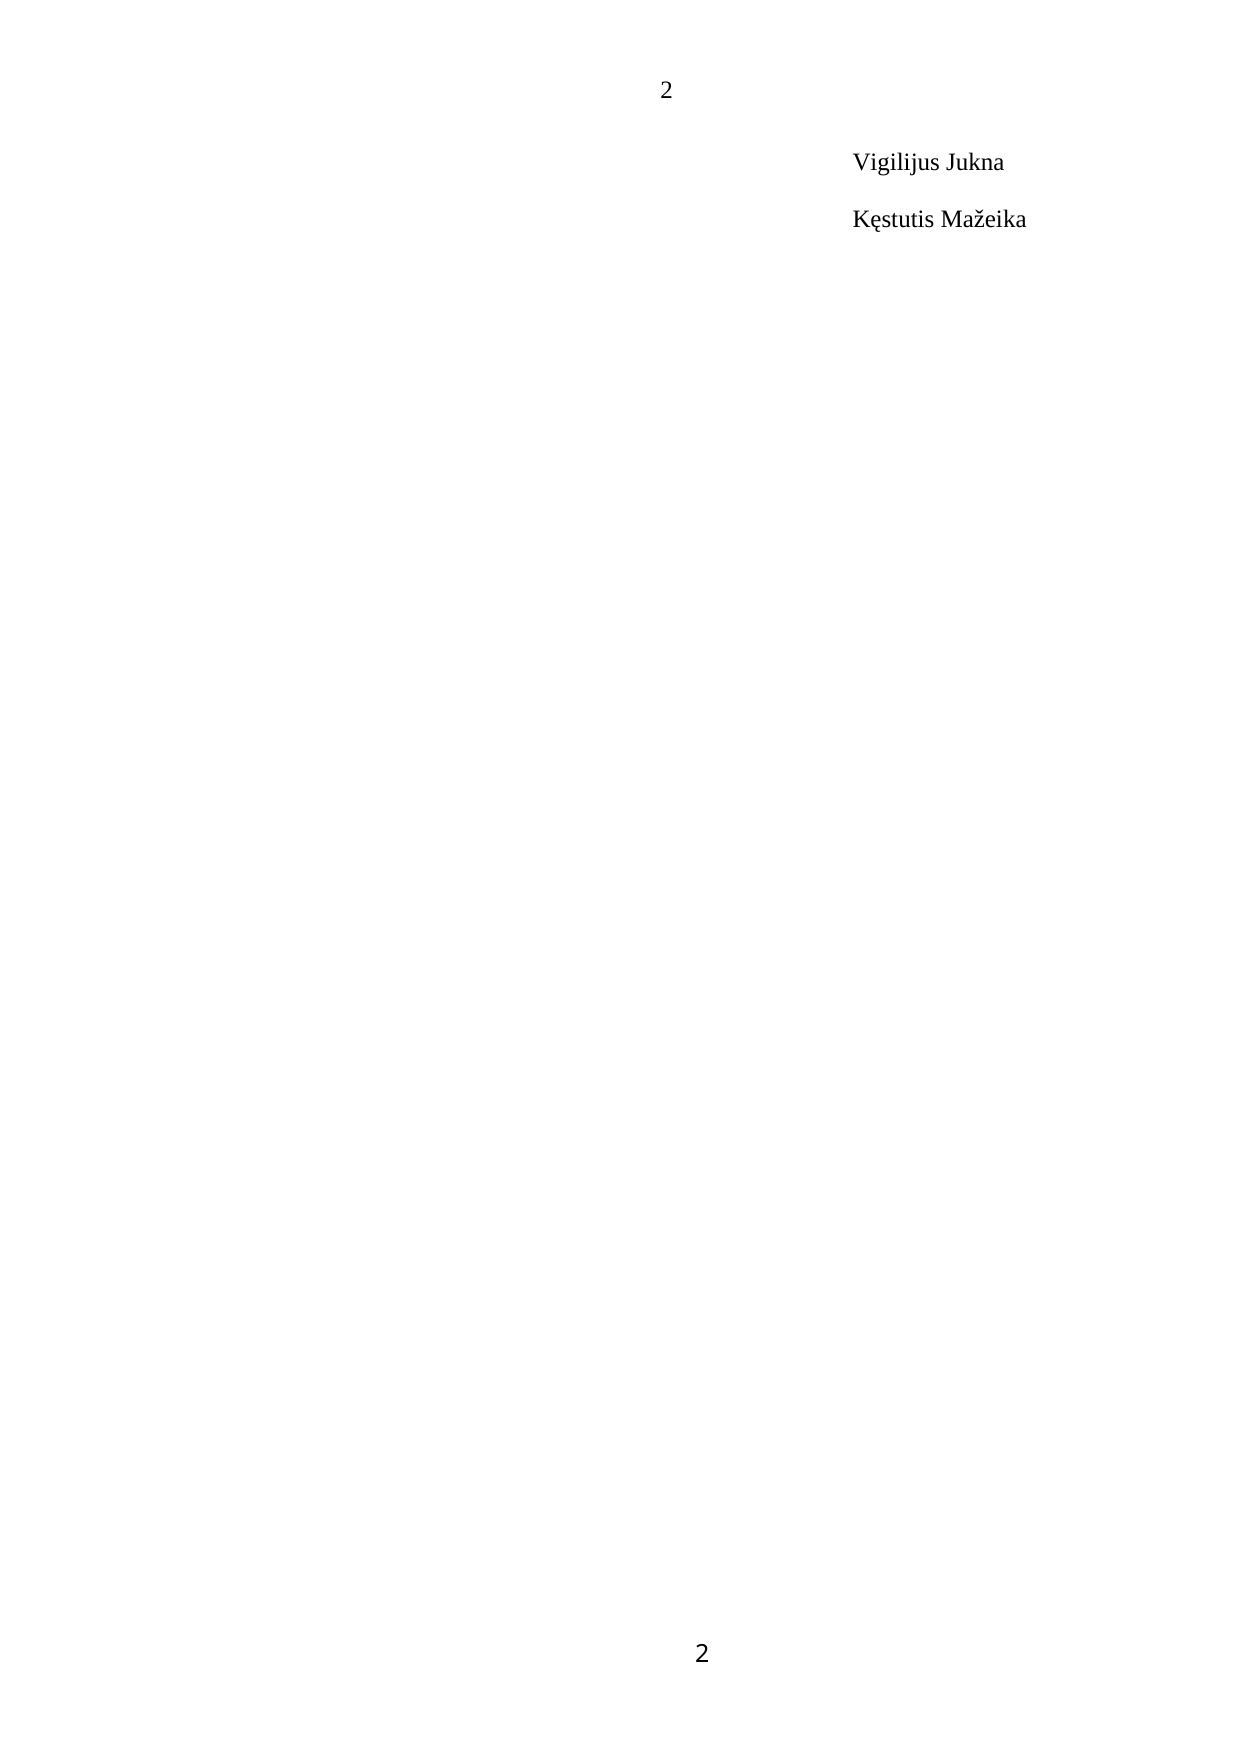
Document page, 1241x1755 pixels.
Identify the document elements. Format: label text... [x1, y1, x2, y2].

text Kęstutis Mažeika [177, 204, 1152, 233]
text Vigilijus Jukna [177, 147, 1152, 176]
